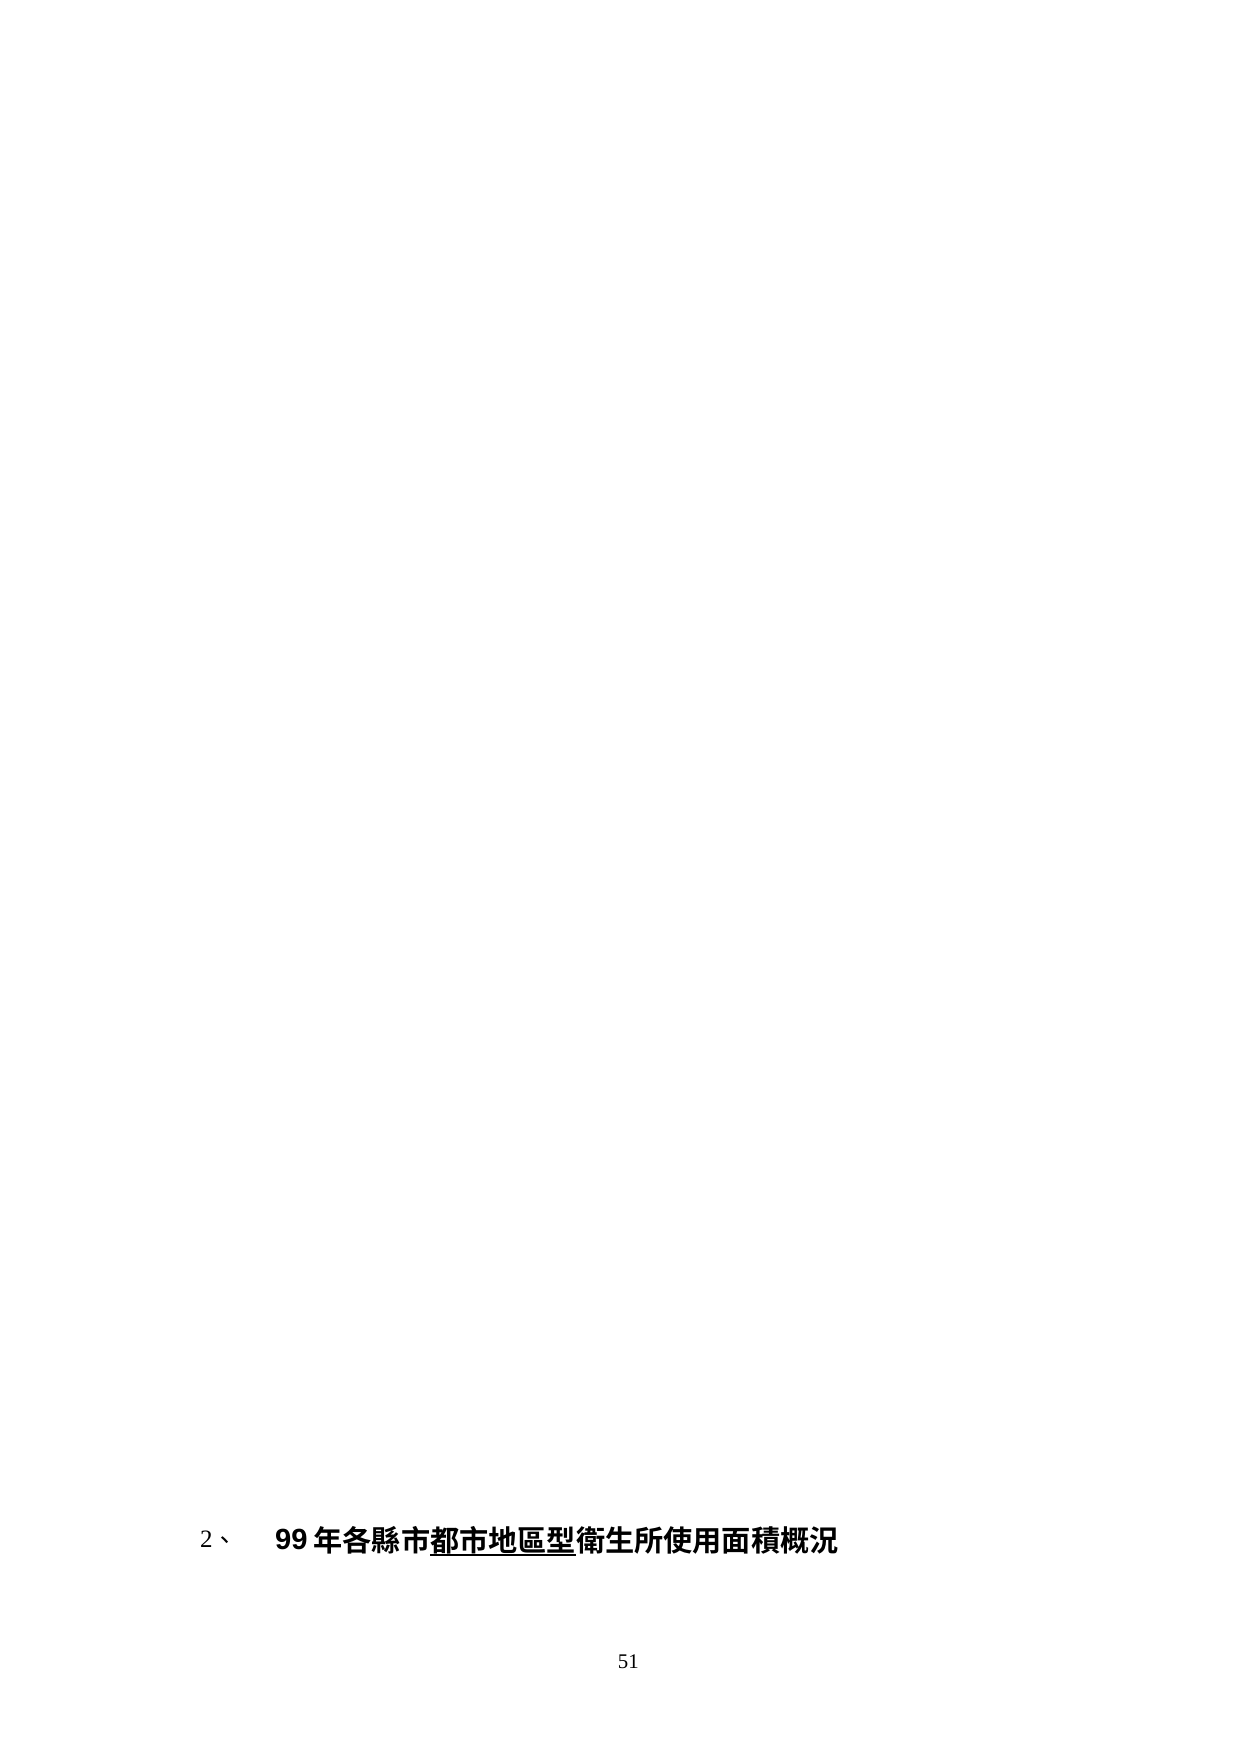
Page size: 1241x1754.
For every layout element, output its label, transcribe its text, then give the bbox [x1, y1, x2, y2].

list 99年各縣市都市地區型衛生所使用面積概況 [200, 1497, 1106, 1559]
